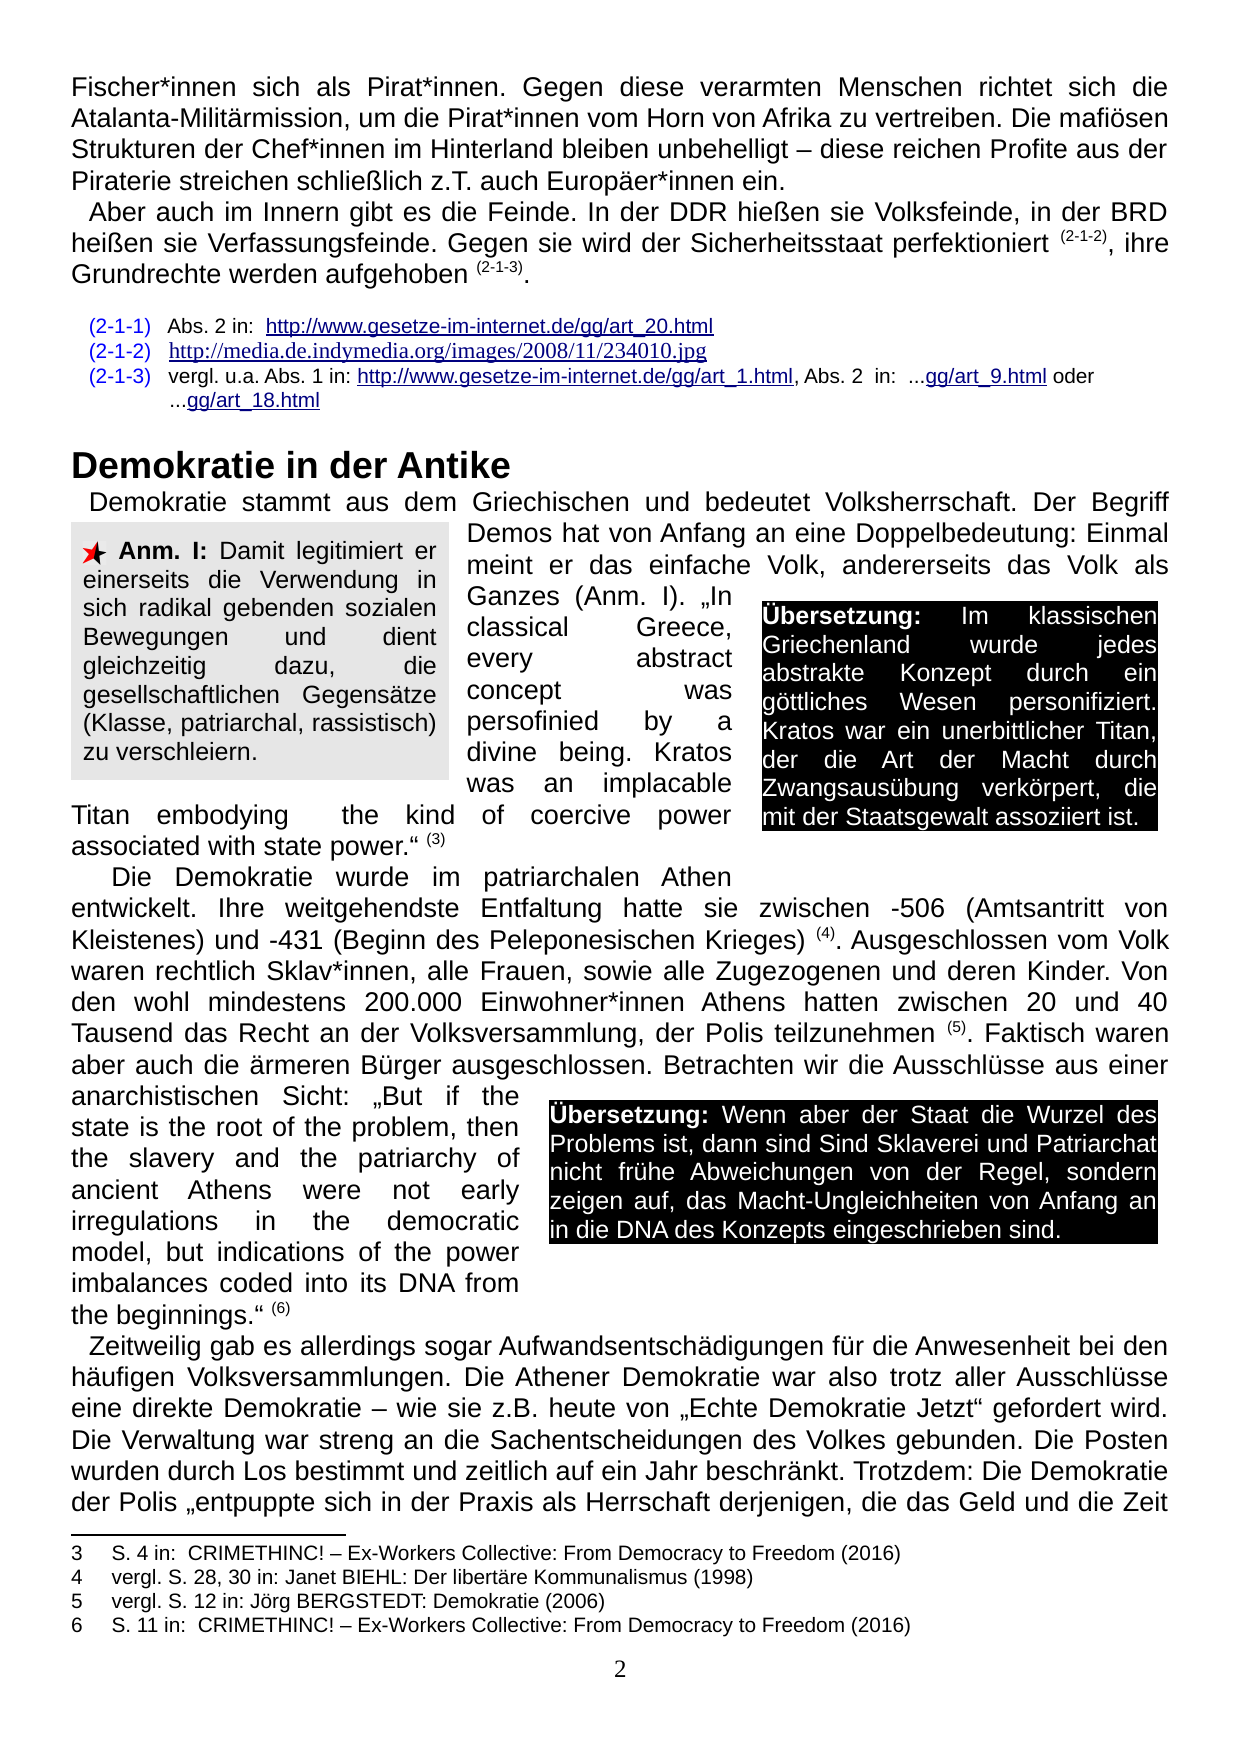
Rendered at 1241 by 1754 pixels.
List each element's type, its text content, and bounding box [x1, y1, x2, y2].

text vergl. S. 12 in: Jörg BERGSTEDT: Demokratie (2006) [71, 1589, 1169, 1613]
text S. 4 in: CRIMETHINC! – Ex-Workers Collective: From Democracy to Freedom (2016) [71, 1541, 1169, 1565]
text S. 11 in: CRIMETHINC! – Ex-Workers Collective: From Democracy to Freedom (2016) [71, 1613, 1169, 1637]
list (2-1-1) Abs. 2 in: http://www.gesetze-im-internet.de/gg/art_20.html [88, 313, 1169, 337]
text vergl. S. 28, 30 in: Janet BIEHL: Der libertäre Kommunalismus (1998) [71, 1565, 1169, 1589]
list (2-1-2) http://media.de.indymedia.org/images/2008/11/234010.jpg [88, 337, 1169, 364]
subtitle Demokratie in der Antike [71, 443, 1169, 486]
text Anm. I: Damit legitimiert er einerseits die Verwendung in sich radikal gebenden sozialen Bewegungen und dient gleichzeitig dazu, die gesellschaftlichen Gegensätze (Klasse, patriarchal, rassistisch) zu verschleiern. [83, 536, 437, 766]
text Übersetzung: Im klassischen Griechenland wurde jedes abstrakte Konzept durch ein göttliches Wesen personifiziert. Kratos war ein unerbittlicher Titan, der die Art der Macht durch Zwangsausübung verkörpert, die mit der Staatsgewalt assoziiert ist. [762, 601, 1158, 831]
list (2-1-3) vergl. u.a. Abs. 1 in: http://www.gesetze-im-internet.de/gg/art_1.html, Abs. 2 in: ...gg/art_9.html oder [88, 364, 1169, 388]
text Aber auch im Innern gibt es die Feinde. In der DDR hießen sie Volksfeinde, in der BRD heißen sie Verfassungsfeinde. Gegen sie wird der Sicherheitsstaat perfektioniert (2-1-2), ihre Grundrechte werden aufgehoben (2-1-3). [71, 196, 1169, 289]
text Fischer*innen sich als Pirat*innen. Gegen diese verarmten Menschen richtet sich die Atalanta-Militärmission, um die Pirat*innen vom Horn von Afrika zu vertreiben. Die mafiösen Strukturen der Chef*innen im Hinterland bleiben unbehelligt – diese reichen Profite aus der Piraterie streichen schließlich z.T. auch Europäer*innen ein. [71, 71, 1169, 196]
text Zeitweilig gab es allerdings sogar Aufwandsentschädigungen für die Anwesenheit bei den häufigen Volksversammlungen. Die Athener Demokratie war also trotz aller Ausschlüsse eine direkte Demokratie – wie sie z.B. heute von „Echte Demokratie Jetzt“ gefordert wird. Die Verwaltung war streng an die Sachentscheidungen des Volkes gebunden. Die Posten wurden durch Los bestimmt und zeitlich auf ein Jahr beschränkt. Trotzdem: Die Demokratie der Polis „entpuppte sich in der Praxis als Herrschaft derjenigen, die das Geld und die Zeit [71, 1330, 1169, 1517]
text Die Demokratie wurde im patriarchalen Athen entwickelt. Ihre weitgehendste Entfaltung hatte sie zwischen -506 (Amtsantritt von Kleistenes) und -431 (Beginn des Peleponesischen Krieges) (). Ausgeschlossen vom Volk waren rechtlich Sklav*innen, alle Frauen, sowie alle Zugezogenen und deren Kinder. Von den wohl mindestens 200.000 Einwohner*innen Athens hatten zwischen 20 und 40 Tausend das Recht an der Volksversammlung, der Polis teilzunehmen (). Faktisch waren aber auch die ärmeren Bürger ausgeschlossen. Betrachten wir die Ausschlüsse aus einer anarchistischen Sicht: „But if the state is the root of the problem, then the slavery and the patriarchy of ancient Athens were not early irregulations in the democratic model, but indications of the power imbalances coded into its DNA from the beginnings.“ () [71, 861, 1169, 1330]
text Demokratie stammt aus dem Griechischen und bedeutet Volksherrschaft. Der Begriff Demos hat von Anfang an eine Doppelbedeutung: Einmal meint er das einfache Volk, andererseits das Volk als Ganzes (Anm. I). „In classical Greece, every abstract concept was persofinied by a divine being. Kratos was an implacable Titan embodying the kind of coercive power associated with state power.“ () [71, 486, 1169, 861]
text Übersetzung: Wenn aber der Staat die Wurzel des Problems ist, dann sind Sind Sklaverei und Patriarchat nicht frühe Abweichungen von der Regel, sondern zeigen auf, das Macht-Ungleichheiten von Anfang an in die DNA des Konzepts eingeschrieben sind. [549, 1100, 1158, 1244]
list ...gg/art_18.html [88, 388, 1169, 412]
